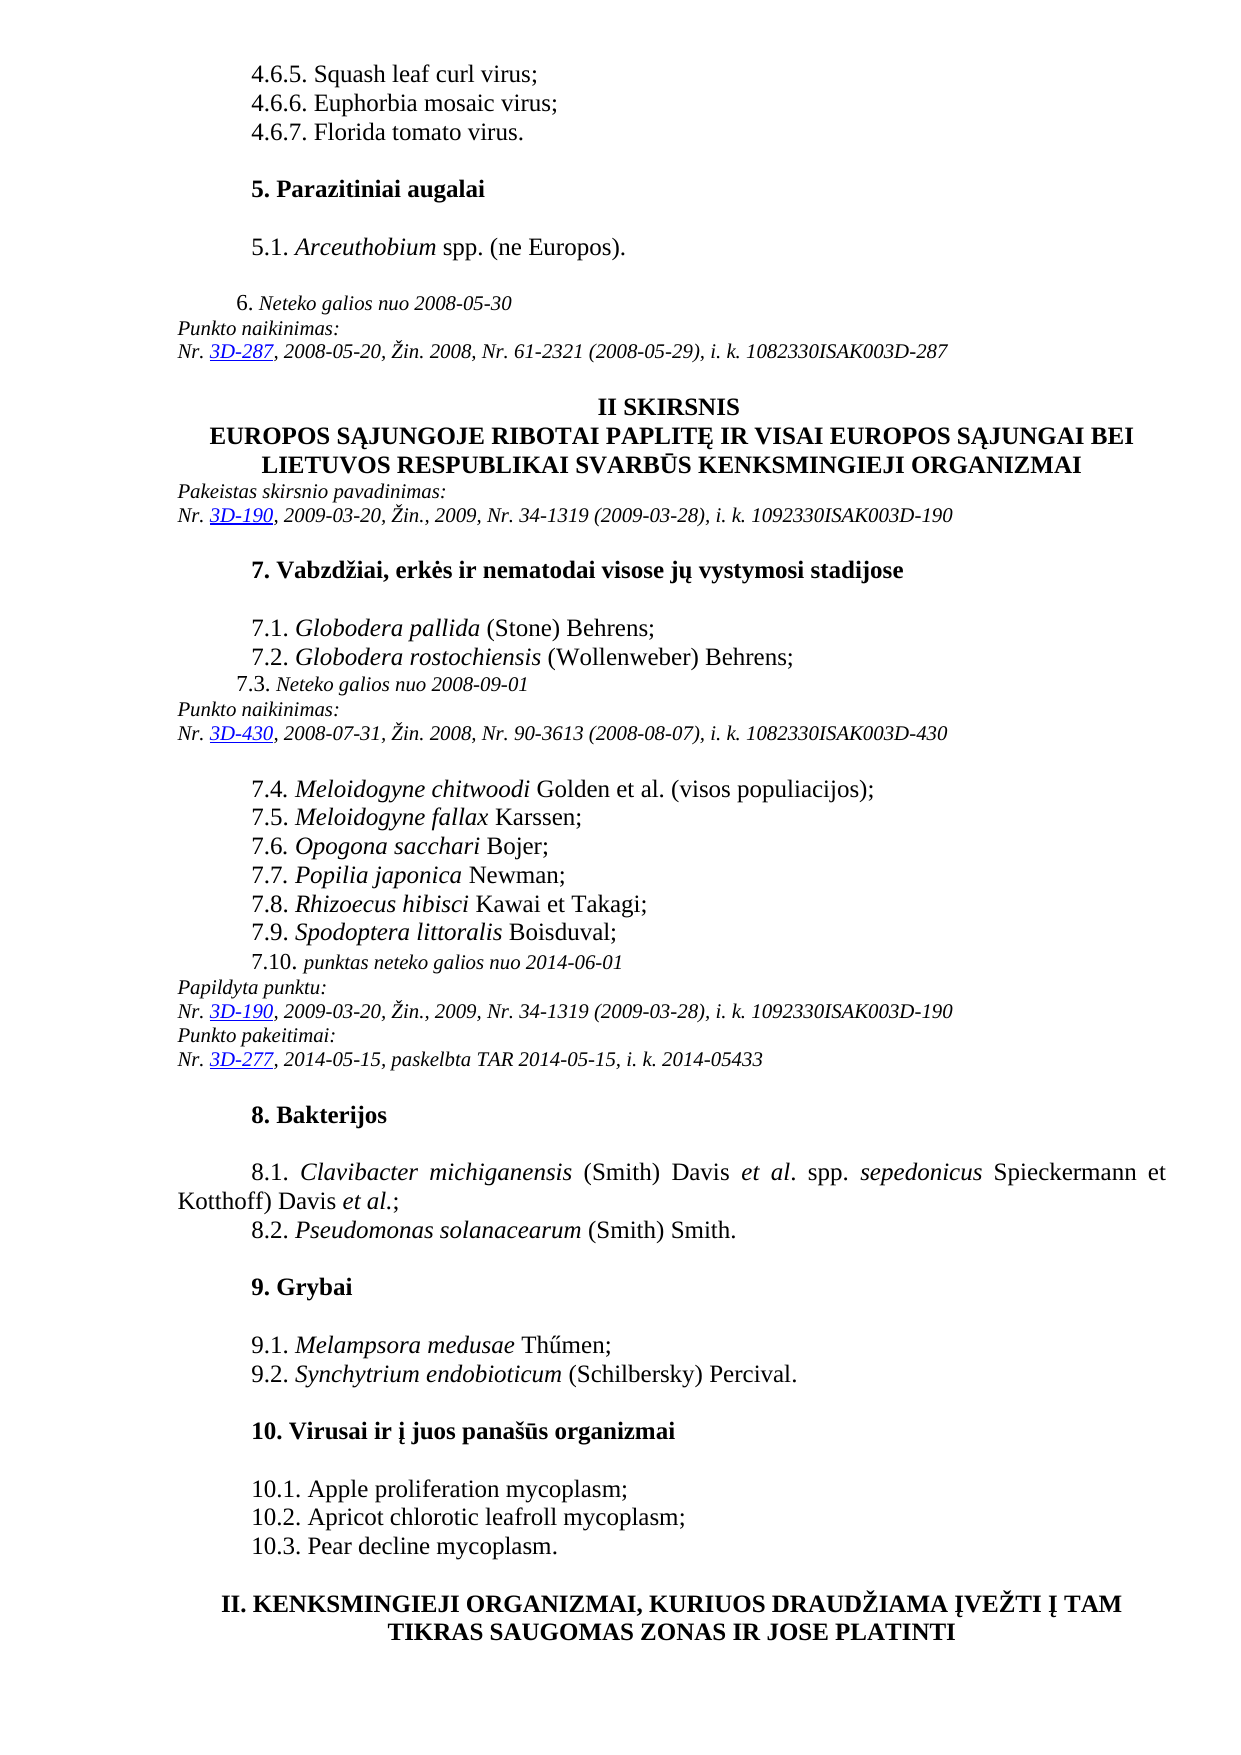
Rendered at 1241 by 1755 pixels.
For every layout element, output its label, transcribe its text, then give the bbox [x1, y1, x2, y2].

text 7.9. Spodoptera littoralis Boisduval; [177, 917, 1166, 946]
text 7. Vabzdžiai, erkės ir nematodai visose jų vystymosi stadijose [177, 555, 1166, 584]
text 8.1. Clavibacter michiganensis (Smith) Davis et al. spp. sepedonicus Spieckermann et Kotthoff) Davis et al.; [177, 1157, 1166, 1215]
text 7.4. Meloidogyne chitwoodi Golden et al. (visos populiacijos); [177, 774, 1166, 802]
text 7.8. Rhizoecus hibisci Kawai et Takagi; [177, 889, 1166, 917]
text 9. Grybai [177, 1272, 1166, 1301]
text 4.6.6. Euphorbia mosaic virus; [177, 88, 1166, 117]
text 7.3. Neteko galios nuo 2008-09-01 [177, 670, 1166, 697]
text 8.2. Pseudomonas solanacearum (Smith) Smith. [177, 1215, 1166, 1244]
text Nr. 3D-190, 2009-03-20, Žin., 2009, Nr. 34-1319 (2009-03-28), i. k. 1092330ISAK003D-190 [177, 999, 1166, 1023]
text Nr. 3D-287, 2008-05-20, Žin. 2008, Nr. 61-2321 (2008-05-29), i. k. 1082330ISAK003D-287 [177, 339, 1166, 363]
text 10.3. Pear decline mycoplasm. [177, 1531, 1166, 1560]
text 7.6. Opogona sacchari Bojer; [177, 831, 1166, 860]
text EUROPOS SĄJUNGOJE RIBOTAI PAPLITĘ IR VISAI EUROPOS SĄJUNGAI BEI LIETUVOS RESPUBLIKAI SVARBŪS KENKSMINGIEJI ORGANIZMAI [177, 421, 1166, 478]
text 9.1. Melampsora medusae Thűmen; [177, 1330, 1166, 1359]
text 4.6.7. Florida tomato virus. [177, 117, 1166, 145]
text Nr. 3D-277, 2014-05-15, paskelbta TAR 2014-05-15, i. k. 2014-05433 [177, 1047, 1166, 1071]
text II. KENKSMINGIEJI ORGANIZMAI, KURIUOS DRAUDŽIAMA ĮVEŽTI Į TAM TIKRAS SAUGOMAS ZONAS IR JOSE PLATINTI [177, 1589, 1166, 1646]
text Nr. 3D-190, 2009-03-20, Žin., 2009, Nr. 34-1319 (2009-03-28), i. k. 1092330ISAK003D-190 [177, 503, 1166, 527]
text 7.2. Globodera rostochiensis (Wollenweber) Behrens; [177, 642, 1166, 670]
text Punkto naikinimas: [177, 315, 1166, 339]
text 7.10. punktas neteko galios nuo 2014-06-01 [177, 946, 1166, 975]
text Pakeistas skirsnio pavadinimas: [177, 478, 1166, 503]
text 8. Bakterijos [177, 1100, 1166, 1129]
text 7.7. Popilia japonica Newman; [177, 860, 1166, 889]
text Punkto pakeitimai: [177, 1023, 1166, 1047]
text 5.1. Arceuthobium spp. (ne Europos). [177, 232, 1166, 260]
text 10.2. Apricot chlorotic leafroll mycoplasm; [177, 1502, 1166, 1531]
text 10. Virusai ir į juos panašūs organizmai [177, 1416, 1166, 1445]
text 9.2. Synchytrium endobioticum (Schilbersky) Percival. [177, 1359, 1166, 1387]
text II SKIRSNIS [177, 392, 1166, 421]
text 4.6.5. Squash leaf curl virus; [177, 59, 1166, 88]
text 7.5. Meloidogyne fallax Karssen; [177, 802, 1166, 831]
text 7.1. Globodera pallida (Stone) Behrens; [177, 613, 1166, 642]
text 10.1. Apple proliferation mycoplasm; [177, 1474, 1166, 1502]
text 6. Neteko galios nuo 2008-05-30 [177, 289, 1166, 315]
text Nr. 3D-430, 2008-07-31, Žin. 2008, Nr. 90-3613 (2008-08-07), i. k. 1082330ISAK003D-430 [177, 721, 1166, 745]
text Punkto naikinimas: [177, 697, 1166, 721]
text Papildyta punktu: [177, 975, 1166, 999]
text 5. Parazitiniai augalai [177, 174, 1166, 203]
